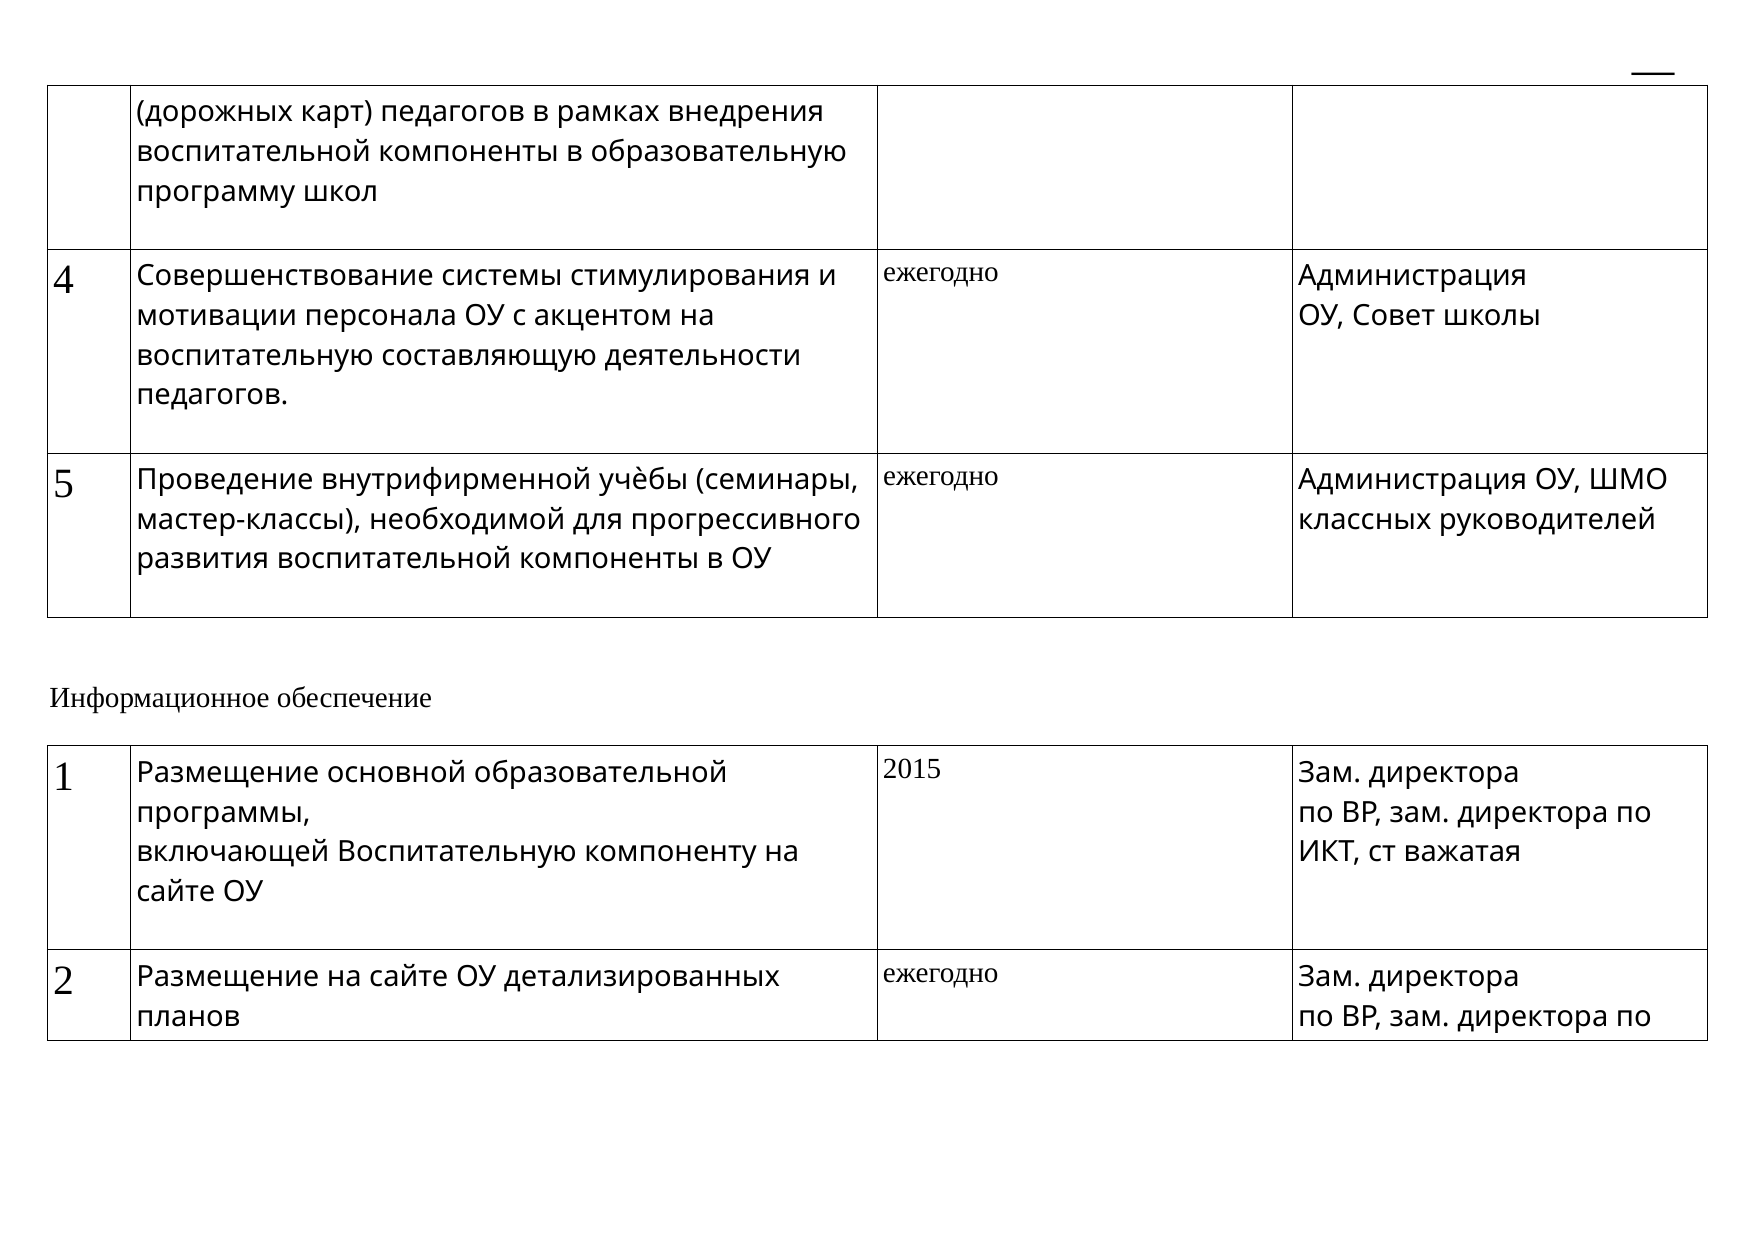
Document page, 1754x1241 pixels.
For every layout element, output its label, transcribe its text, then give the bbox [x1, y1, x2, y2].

table_header 1 [48, 746, 130, 949]
table_cell 5 [48, 454, 130, 617]
table_header Зам. директора по ВР, зам. директора по ИКТ, ст важатая [1293, 746, 1707, 949]
table_cell Совершенствование системы стимулирования и мотивации персонала ОУ с акцентом на воспитательную составляющую деятельности педагогов. [131, 250, 877, 453]
table_header 2015 [878, 746, 1292, 949]
table_cell Проведение внутрифирменной учѐбы (семинары, мастер-классы), необходимой для прогрессивного развития воспитательной компоненты в ОУ [131, 454, 877, 617]
table_cell Администрация ОУ, Совет школы [1293, 250, 1707, 453]
table_cell ежегодно [878, 454, 1292, 617]
table_cell Администрация ОУ, ШМО классных руководителей [1293, 454, 1707, 617]
table_cell [1293, 86, 1707, 249]
table_cell Размещение на сайте ОУ детализированных планов [131, 950, 877, 1040]
table_cell [878, 86, 1292, 249]
table_cell [48, 86, 130, 249]
table_cell ежегодно [878, 950, 1292, 1040]
table_cell 2 [48, 950, 130, 1040]
table_header Размещение основной образовательной программы, включающей Воспитательную компоненту на сайте ОУ [131, 746, 877, 949]
text Информационное обеспечение [49, 674, 1707, 716]
table_cell 4 [48, 250, 130, 453]
table_cell Зам. директора по ВР, зам. директора по [1293, 950, 1707, 1040]
table_cell (дорожных карт) педагогов в рамках внедрения воспитательной компоненты в образовательную программу школ [131, 86, 877, 249]
table_cell ежегодно [878, 250, 1292, 453]
